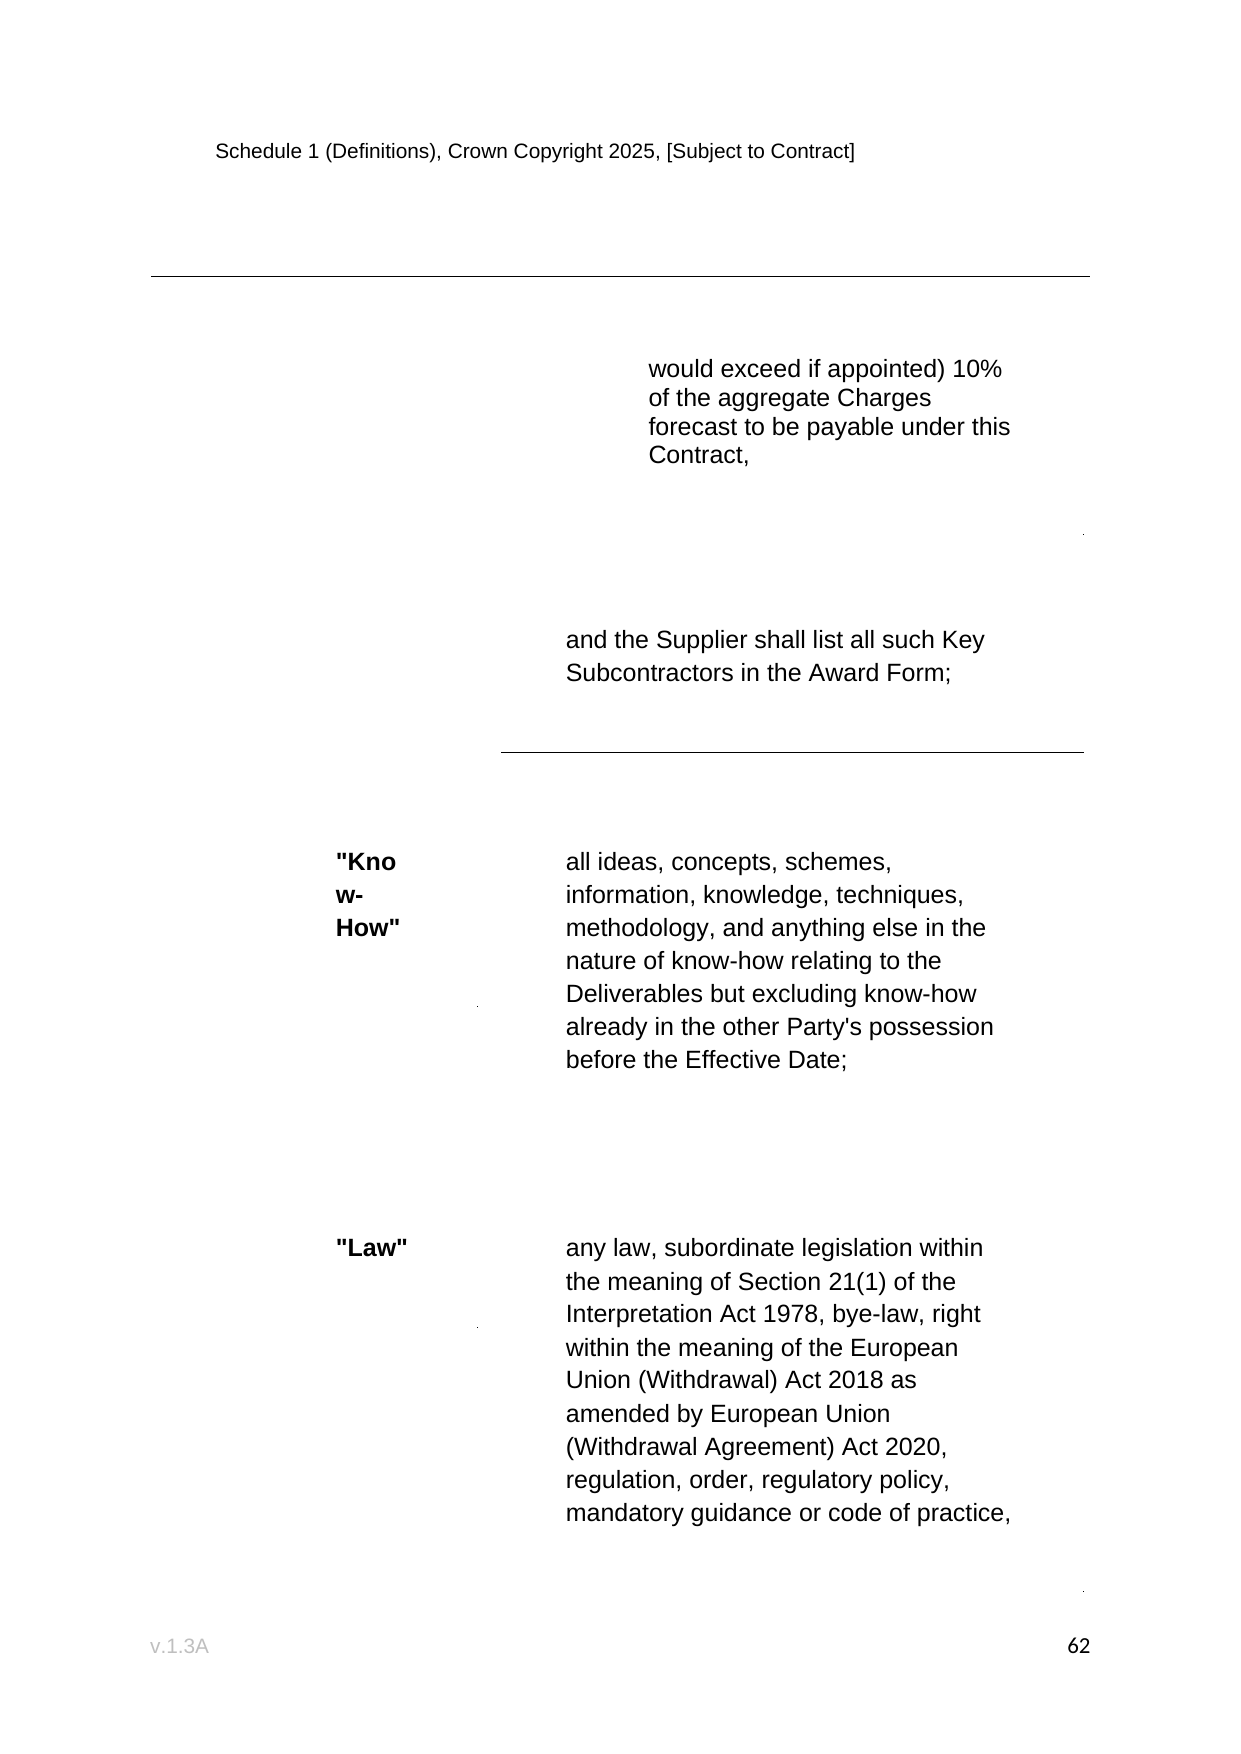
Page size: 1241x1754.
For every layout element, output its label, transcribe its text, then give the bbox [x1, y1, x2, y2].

table_cell all ideas, concepts, schemes, information, knowledge, techniques, methodology, and anything else in the nature of know-how relating to the Deliverables but excluding know-how already in the other Party's possession before the Effective Date; [489, 769, 1095, 1156]
table_cell "Law" [254, 1156, 489, 1592]
table_cell any Subcontractor: which is relied upon to deliver any work package within the Deliverables in their entirety; and/or which, in the opinion of the Buyer performs (or would perform if appointed) a critical role in the provision of all or any part of the Deliverables; and/or with a Sub-Contract with this Contract value which at the time of appointment exceeds (or would exceed if appointed) 10% of the aggregate Charges forecast to be payable under this Contract, and the Supplier shall list all such Key Subcontractors in the Award Form; [489, 276, 1095, 769]
table_cell [254, 276, 489, 769]
table_cell "Know-How" [254, 769, 489, 1156]
table_cell any law, subordinate legislation within the meaning of Section 21(1) of the Interpretation Act 1978, bye-law, right within the meaning of the European Union (Withdrawal) Act 2018 as amended by European Union (Withdrawal Agreement) Act 2020, regulation, order, regulatory policy, mandatory guidance or code of practice, [489, 1156, 1095, 1592]
